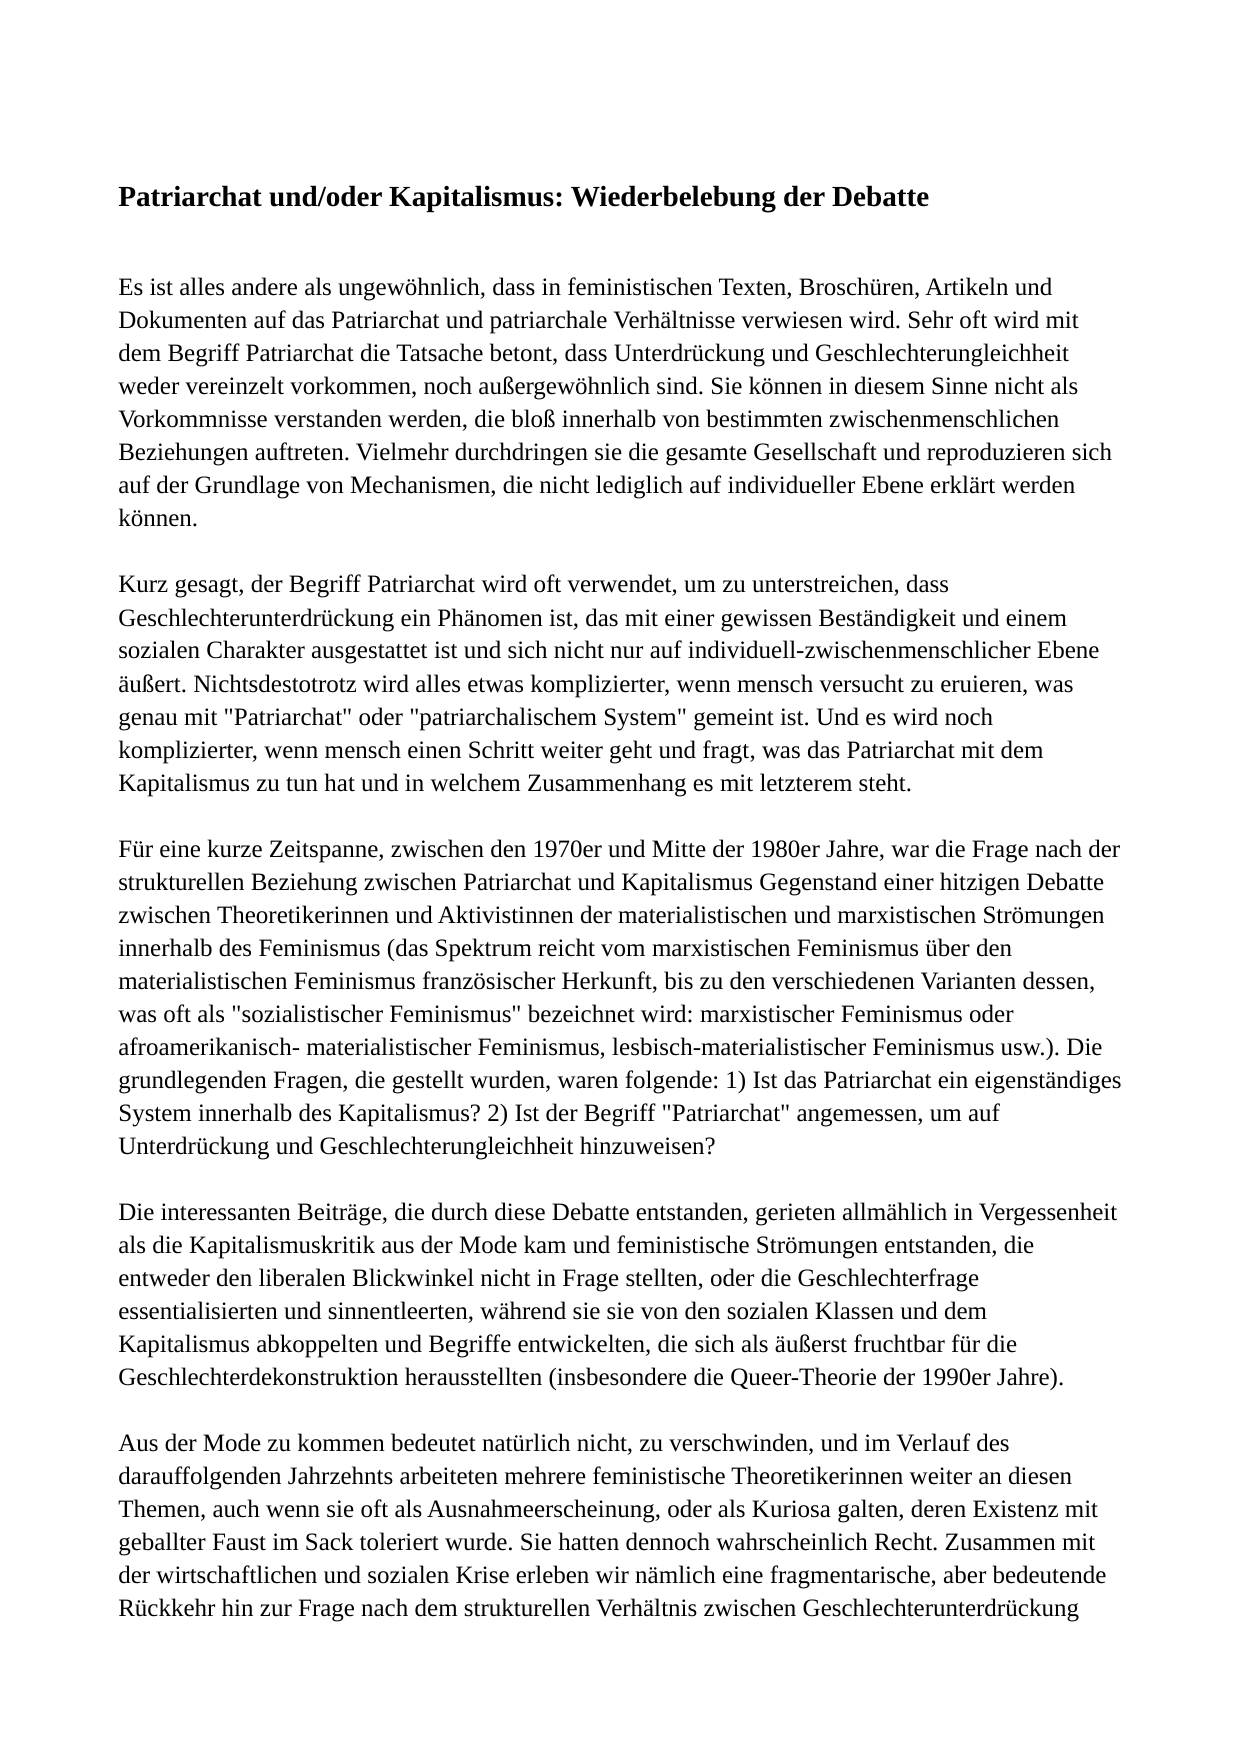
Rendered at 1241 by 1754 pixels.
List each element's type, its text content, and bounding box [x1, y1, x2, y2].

subtitle Patriarchat und/oder Kapitalismus: Wiederbelebung der Debatte [118, 179, 1122, 212]
text Es ist alles andere als ungewöhnlich, dass in feministischen Texten, Broschüren, Artikeln und Dokumenten auf das Patriarchat und patriarchale Verhältnisse verwiesen wird. Sehr oft wird mit dem Begriff Patriarchat die Tatsache betont, dass Unterdrückung und Geschlechterungleichheit weder vereinzelt vorkommen, noch außergewöhnlich sind. Sie können in diesem Sinne nicht als Vorkommnisse verstanden werden, die bloß innerhalb von bestimmten zwischenmenschlichen Beziehungen auftreten. Vielmehr durchdringen sie die gesamte Gesellschaft und reproduzieren sich auf der Grundlage von Mechanismen, die nicht lediglich auf individueller Ebene erklärt werden können. Kurz gesagt, der Begriff Patriarchat wird oft verwendet, um zu unterstreichen, dass Geschlechterunterdrückung ein Phänomen ist, das mit einer gewissen Beständigkeit und einem sozialen Charakter ausgestattet ist und sich nicht nur auf individuell-zwischenmenschlicher Ebene äußert. Nichtsdestotrotz wird alles etwas komplizierter, wenn mensch versucht zu eruieren, was genau mit "Patriarchat" oder "patriarchalischem System" gemeint ist. Und es wird noch komplizierter, wenn mensch einen Schritt weiter geht und fragt, was das Patriarchat mit dem Kapitalismus zu tun hat und in welchem Zusammenhang es mit letzterem steht. Für eine kurze Zeitspanne, zwischen den 1970er und Mitte der 1980er Jahre, war die Frage nach der strukturellen Beziehung zwischen Patriarchat und Kapitalismus Gegenstand einer hitzigen Debatte zwischen Theoretikerinnen und Aktivistinnen der materialistischen und marxistischen Strömungen innerhalb des Feminismus (das Spektrum reicht vom marxistischen Feminismus über den materialistischen Feminismus französischer Herkunft, bis zu den verschiedenen Varianten dessen, was oft als "sozialistischer Feminismus" bezeichnet wird: marxistischer Feminismus oder afroamerikanisch- materialistischer Feminismus, lesbisch-materialistischer Feminismus usw.). Die grundlegenden Fragen, die gestellt wurden, waren folgende: 1) Ist das Patriarchat ein eigenständiges System innerhalb des Kapitalismus? 2) Ist der Begriff "Patriarchat" angemessen, um auf Unterdrückung und Geschlechterungleichheit hinzuweisen? Die interessanten Beiträge, die durch diese Debatte entstanden, gerieten allmählich in Vergessenheit als die Kapitalismuskritik aus der Mode kam und feministische Strömungen entstanden, die entweder den liberalen Blickwinkel nicht in Frage stellten, oder die Geschlechterfrage essentialisierten und sinnentleerten, während sie sie von den sozialen Klassen und dem Kapitalismus abkoppelten und Begriffe entwickelten, die sich als äußerst fruchtbar für die Geschlechterdekonstruktion herausstellten (insbesondere die Queer-Theorie der 1990er Jahre). Aus der Mode zu kommen bedeutet natürlich nicht, zu verschwinden, und im Verlauf des darauffolgenden Jahrzehnts arbeiteten mehrere feministische Theoretikerinnen weiter an diesen Themen, auch wenn sie oft als Ausnahmeerscheinung, oder als Kuriosa galten, deren Existenz mit geballter Faust im Sack toleriert wurde. Sie hatten dennoch wahrscheinlich Recht. Zusammen mit der wirtschaftlichen und sozialen Krise erleben wir nämlich eine fragmentarische, aber bedeutende Rückkehr hin zur Frage nach dem strukturellen Verhältnis zwischen Geschlechterunterdrückung [118, 272, 1122, 1622]
